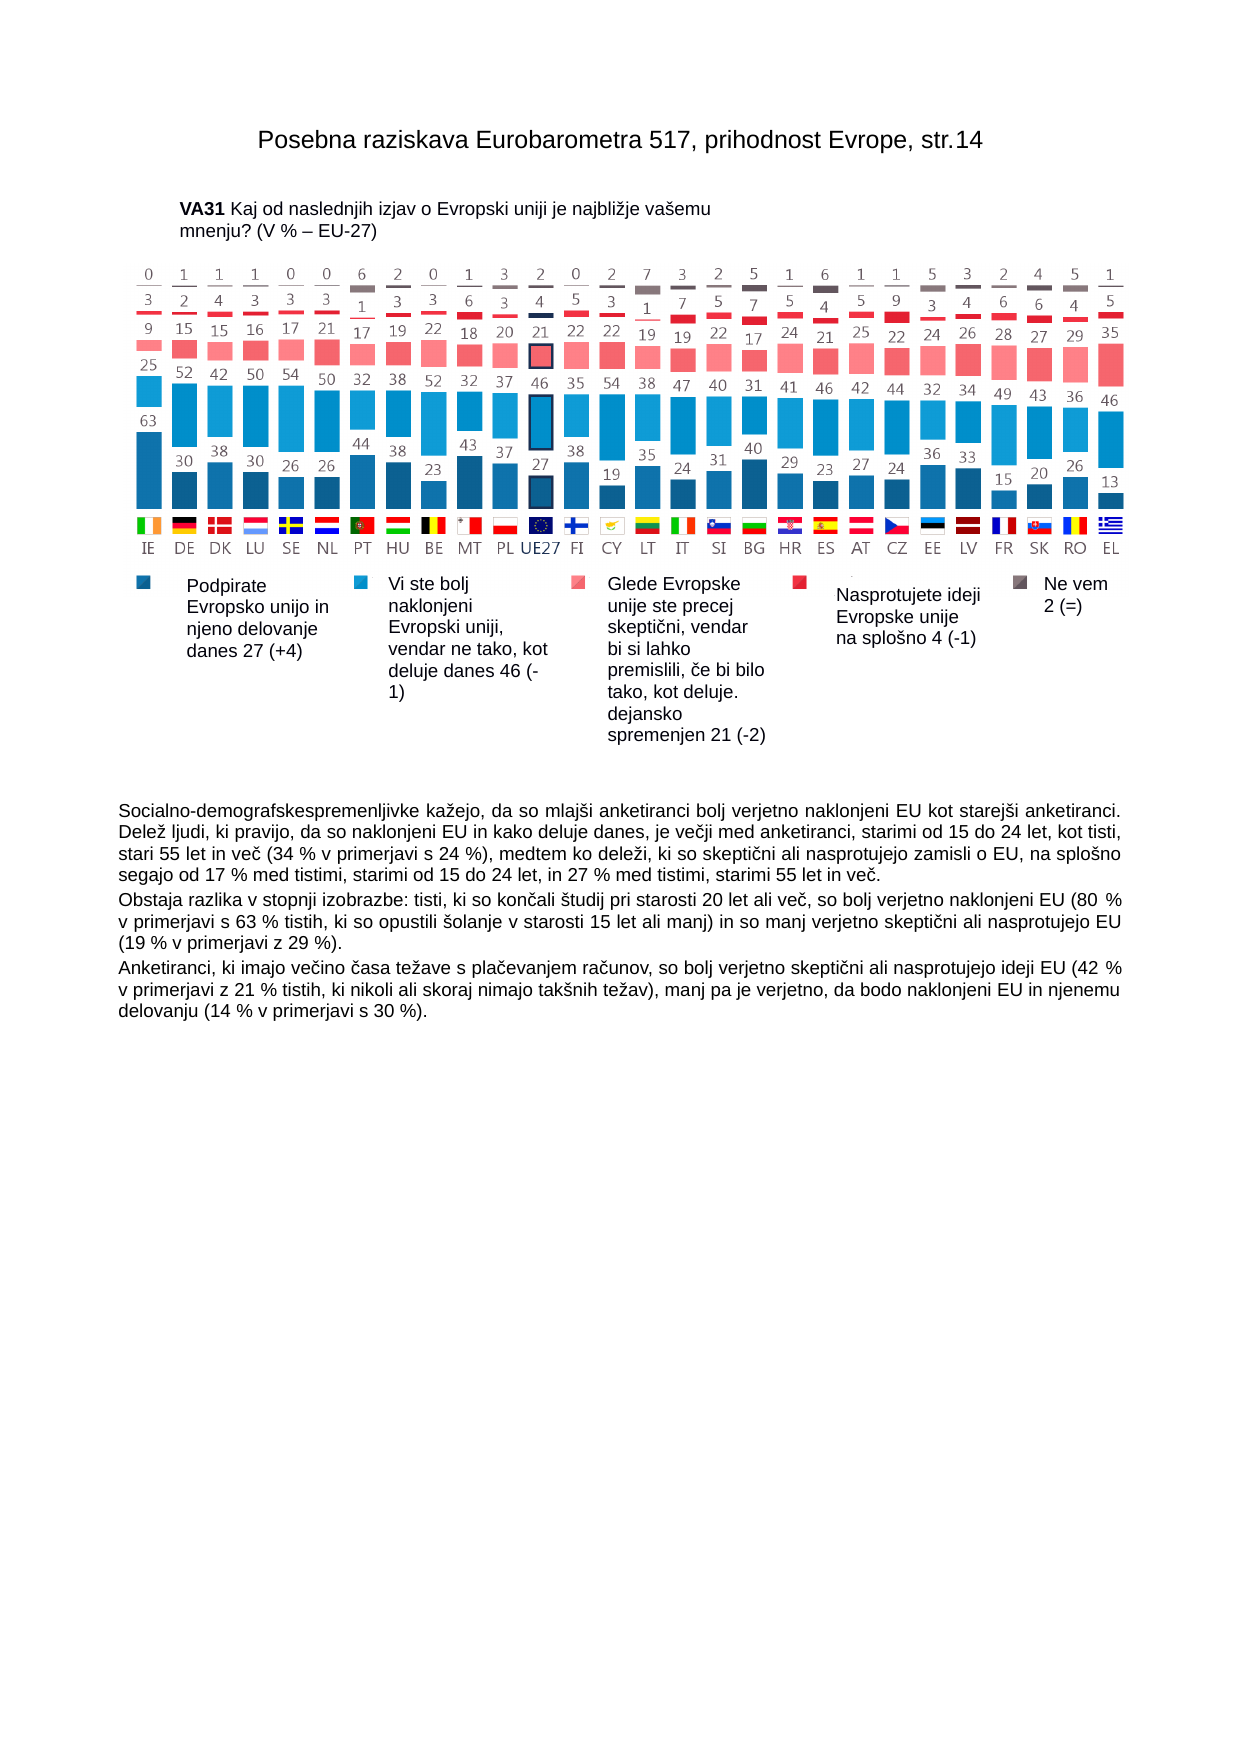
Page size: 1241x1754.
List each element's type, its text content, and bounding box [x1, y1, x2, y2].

text Socialno-demografskespremenljivke kažejo, da so mlajši anketiranci bolj verjetno naklonjeni EU kot starejši anketiranci. Delež ljudi, ki pravijo, da so naklonjeni EU in kako deluje danes, je večji med anketiranci, starimi od 15 do 24 let, kot tisti, stari 55 let in več (34 % v primerjavi s 24 %), medtem ko deleži, ki so skeptični ali nasprotujejo zamisli o EU, na splošno segajo od 17 % med tistimi, starimi od 15 do 24 let, in 27 % med tistimi, starimi 55 let in več. [118, 186, 1122, 886]
text Obstaja razlika v stopnji izobrazbe: tisti, ki so končali študij pri starosti 20 let ali več, so bolj verjetno naklonjeni EU (80 % v primerjavi s 63 % tistih, ki so opustili šolanje v starosti 15 let ali manj) in so manj verjetno skeptični ali nasprotujejo EU (19 % v primerjavi z 29 %). [118, 889, 1122, 953]
picture [123, 263, 1129, 597]
text Anketiranci, ki imajo večino časa težave s plačevanjem računov, so bolj verjetno skeptični ali nasprotujejo ideji EU (42 % v primerjavi z 21 % tistih, ki nikoli ali skoraj nimajo takšnih težav), manj pa je verjetno, da bodo naklonjeni EU in njenemu delovanju (14 % v primerjavi s 30 %). [118, 957, 1122, 1021]
